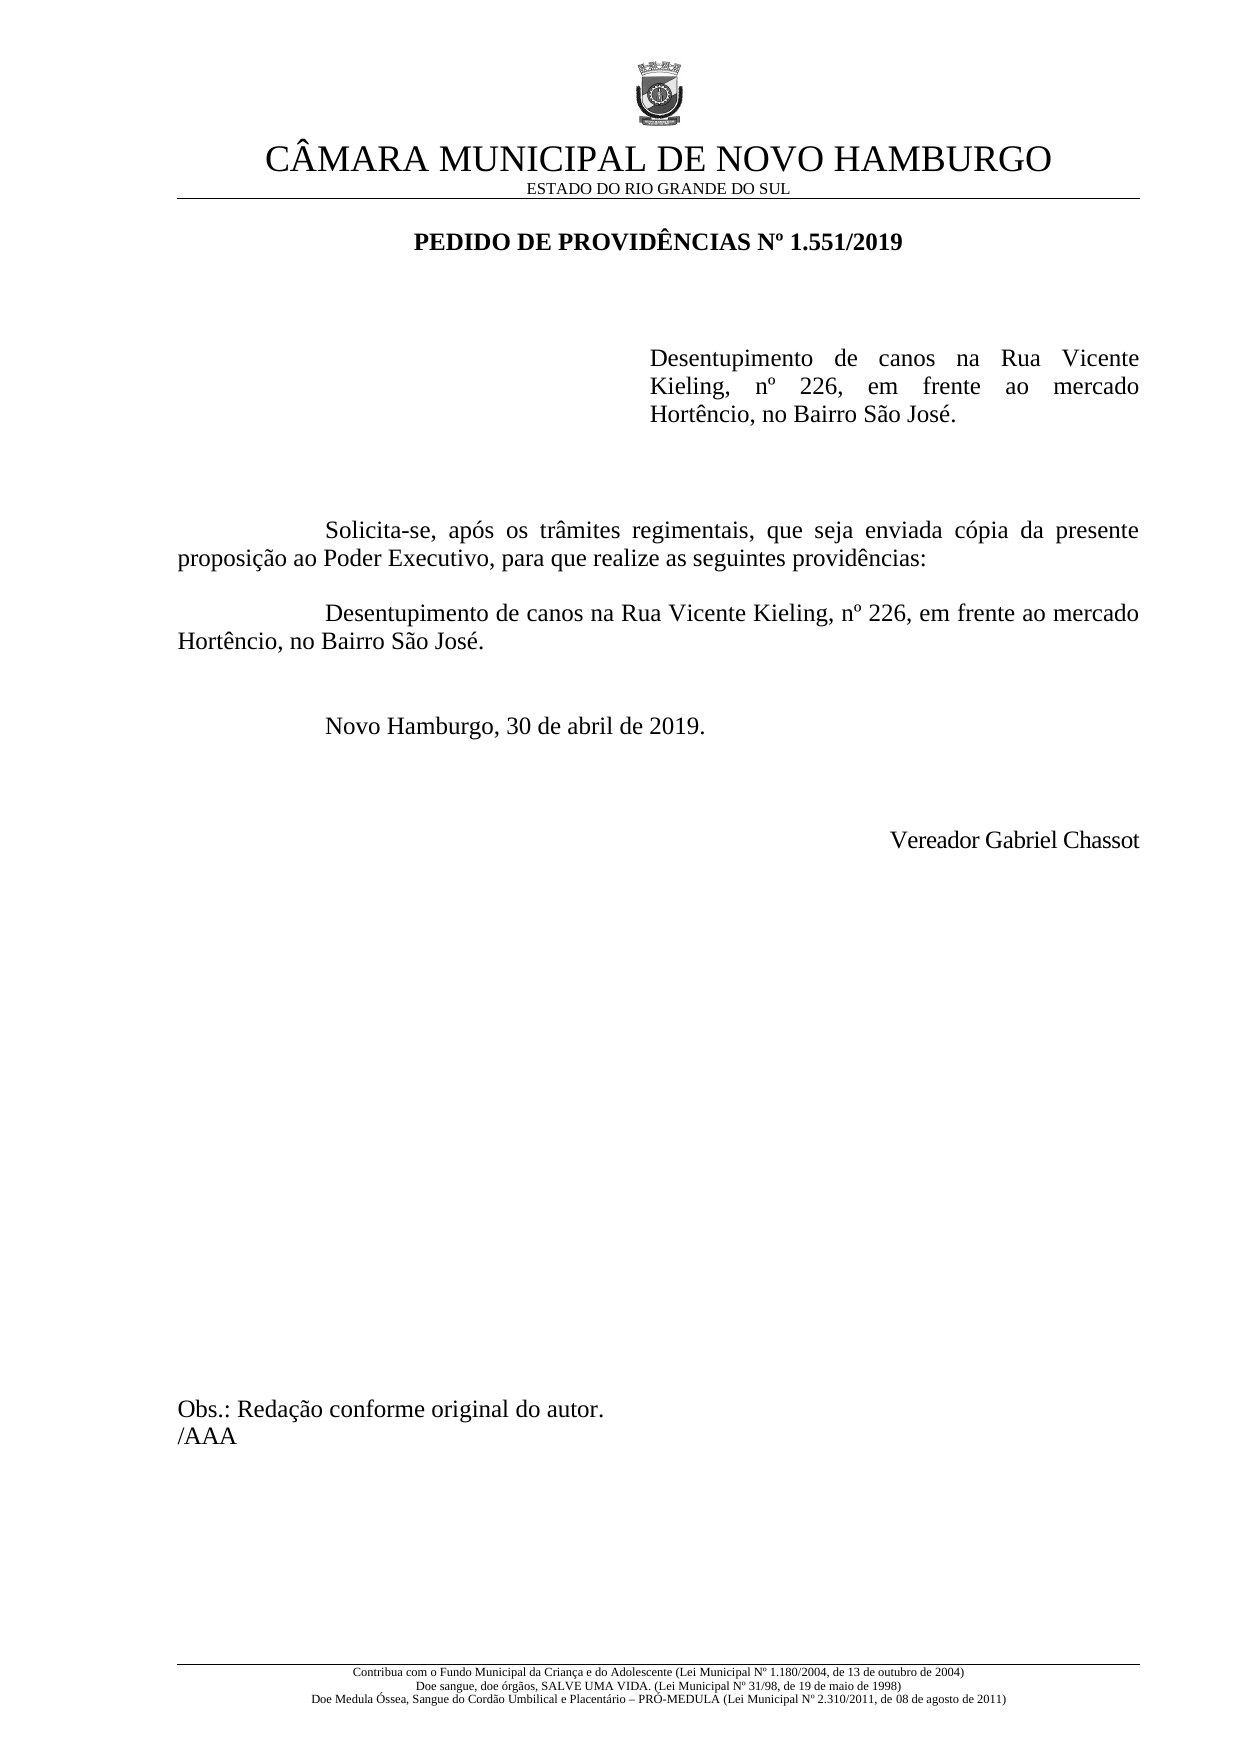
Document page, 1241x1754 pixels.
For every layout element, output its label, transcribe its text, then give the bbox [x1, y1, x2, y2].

text /AAA [177, 1422, 1140, 1450]
text Vereador Gabriel Chassot [177, 826, 1140, 854]
text Obs.: Redação conforme original do autor. [177, 1395, 1140, 1422]
text Novo Hamburgo, 30 de abril de 2019. [177, 712, 1140, 740]
text PEDIDO DE PROVIDÊNCIAS Nº 1.551/2019 [177, 228, 1140, 256]
text Desentupimento de canos na Rua Vicente Kieling, nº 226, em frente ao mercado Hortêncio, no Bairro São José. [649, 344, 1140, 428]
text Solicita-se, após os trâmites regimentais, que seja enviada cópia da presente proposição ao Poder Executivo, para que realize as seguintes providências: [177, 516, 1140, 572]
text Desentupimento de canos na Rua Vicente Kieling, nº 226, em frente ao mercado Hortêncio, no Bairro São José. [177, 599, 1140, 655]
